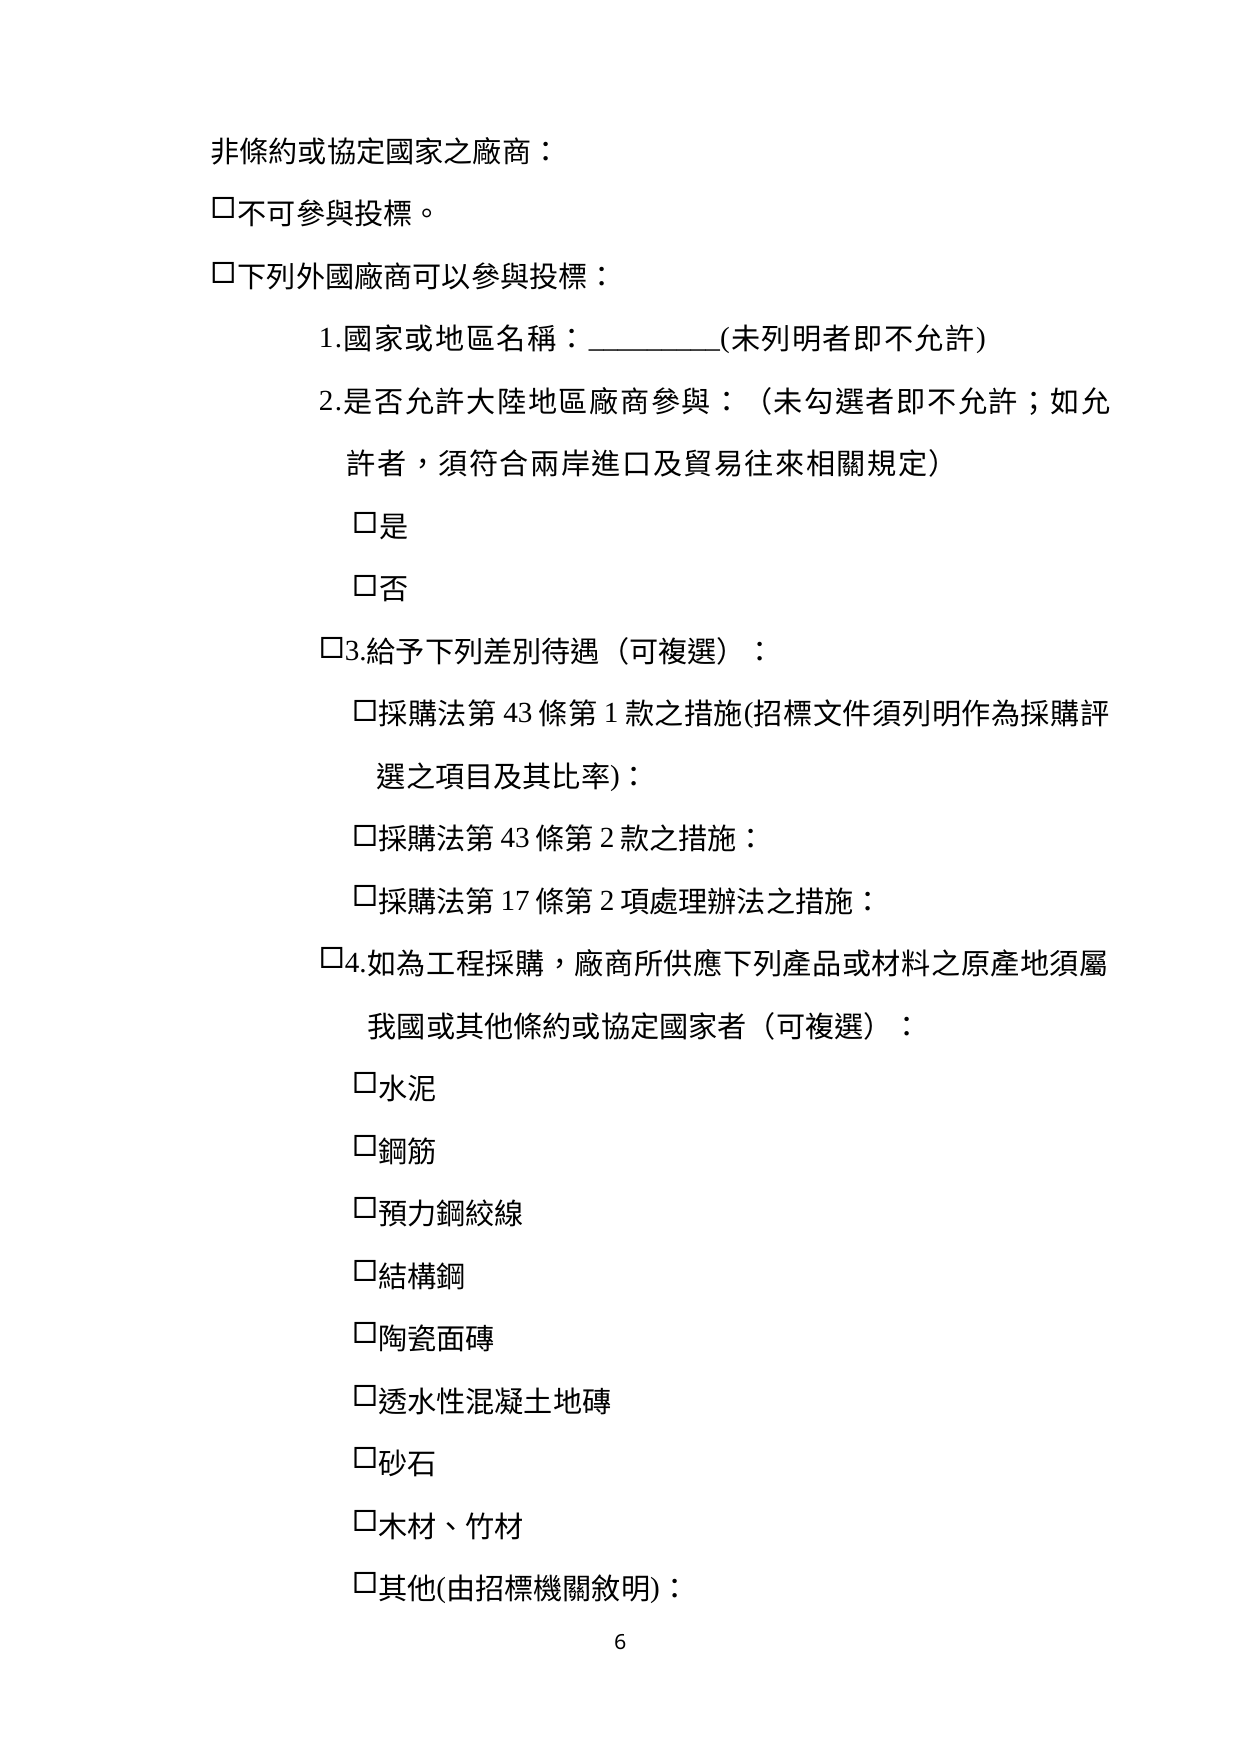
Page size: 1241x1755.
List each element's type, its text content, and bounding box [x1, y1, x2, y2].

text 採購法第43條第1款之措施(招標文件須列明作為採購評選之項目及其比率)： [352, 670, 1110, 795]
text 預力鋼絞線 [352, 1170, 1110, 1233]
text 水泥 [352, 1045, 1110, 1108]
text 是 [352, 483, 1110, 545]
text 否 [352, 545, 1110, 608]
text 砂石 [352, 1420, 1110, 1483]
text 透水性混凝土地磚 [352, 1358, 1110, 1420]
text 木材、竹材 [352, 1483, 1110, 1545]
text 1.國家或地區名稱：_________(未列明者即不允許) [319, 295, 1110, 358]
text 不可參與投標。 [130, 170, 1110, 233]
text 陶瓷面磚 [352, 1295, 1110, 1358]
text 4.如為工程採購，廠商所供應下列產品或材料之原產地須屬我國或其他條約或協定國家者（可複選）： [319, 920, 1110, 1045]
text 下列外國廠商可以參與投標： [130, 233, 1110, 295]
text 鋼筋 [352, 1108, 1110, 1170]
text 其他(由招標機關敘明)： [352, 1545, 1110, 1608]
text 非條約或協定國家之廠商： [130, 108, 1110, 170]
text 3.給予下列差別待遇（可複選）： [319, 608, 1110, 670]
text 採購法第17條第2項處理辦法之措施： [352, 858, 1110, 920]
text 結構鋼 [352, 1233, 1110, 1295]
text 2.是否允許大陸地區廠商參與：（未勾選者即不允許；如允許者，須符合兩岸進口及貿易往來相關規定） [319, 358, 1110, 483]
text 採購法第43條第2款之措施： [352, 795, 1110, 858]
